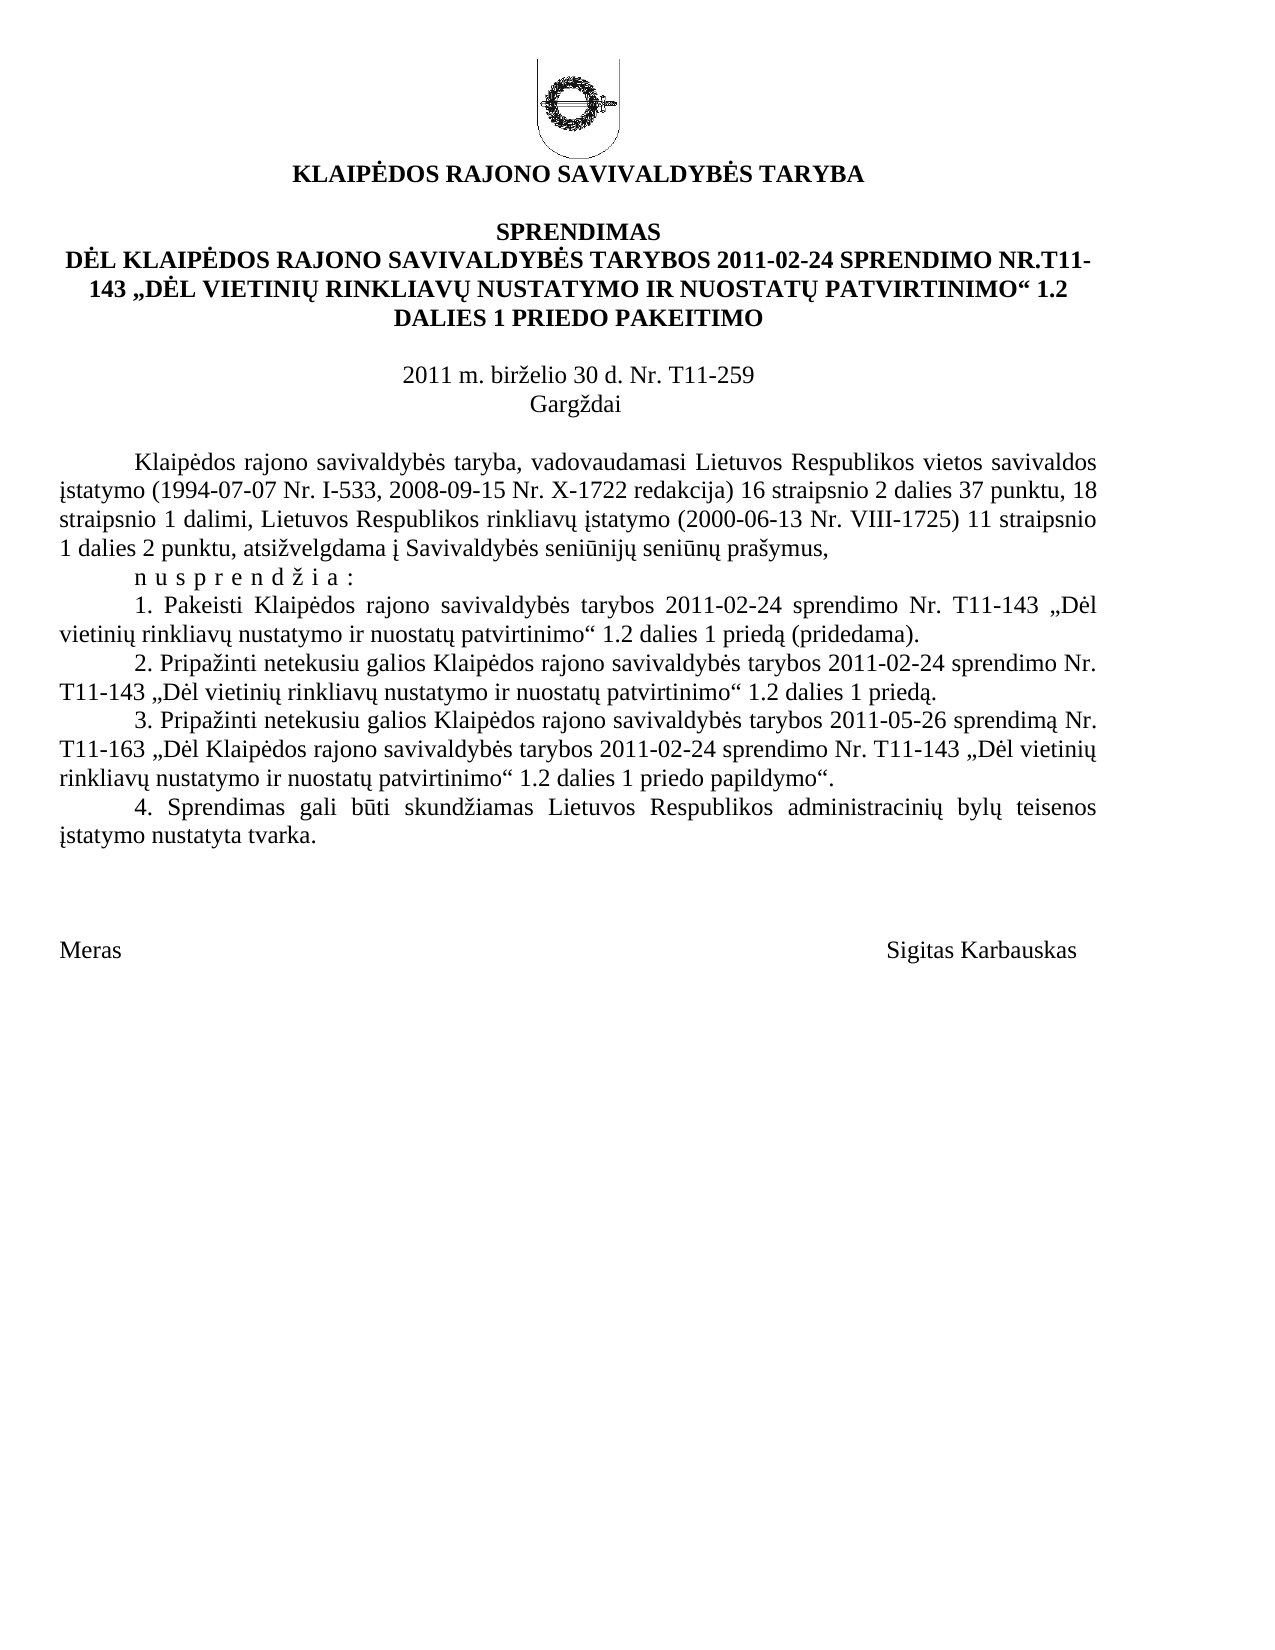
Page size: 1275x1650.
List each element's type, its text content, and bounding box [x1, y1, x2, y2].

text nusprendžia: [59, 562, 1098, 590]
text 2011 m. birželio 30 d. Nr. T11-259 [59, 360, 1098, 389]
text sprendimas [59, 217, 1098, 245]
text 3. Pripažinti netekusiu galios Klaipėdos rajono savivaldybės tarybos 2011-05-26 sprendimą Nr. T11-163 „Dėl Klaipėdos rajono savivaldybės tarybos 2011-02-24 sprendimo Nr. T11-143 „Dėl vietinių rinkliavų nustatymo ir nuostatų patvirtinimo“ 1.2 dalies 1 priedo papildymo“. [59, 705, 1098, 792]
text Klaipėdos rajono savivaldybės taryba, vadovaudamasi Lietuvos Respublikos vietos savivaldos įstatymo (1994-07-07 Nr. I-533, 2008-09-15 Nr. X-1722 redakcija) 16 straipsnio 2 dalies 37 punktu, 18 straipsnio 1 dalimi, Lietuvos Respublikos rinkliavų įstatymo (2000-06-13 Nr. VIII-1725) 11 straipsnio 1 dalies 2 punktu, atsižvelgdama į Savivaldybės seniūnijų seniūnų prašymus, [59, 447, 1098, 562]
text 1. Pakeisti Klaipėdos rajono savivaldybės tarybos 2011-02-24 sprendimo Nr. T11-143 „Dėl vietinių rinkliavų nustatymo ir nuostatų patvirtinimo“ 1.2 dalies 1 priedą (pridedama). [59, 590, 1098, 648]
text Meras Sigitas Karbauskas [59, 935, 1098, 964]
text Gargždai [59, 389, 1098, 418]
text DĖL klaipėdos rajono savivaldybės tarybos 2011-02-24 sprendimo nr.T11-143 „Dėl vietinių rinkliavų nustatymo ir nuostatų patvirtinimo“ 1.2 dalies 1 priedo pakeitimo [59, 245, 1098, 332]
text klaipėdos rajono savivaldybės taryba [59, 159, 1098, 188]
text 4. Sprendimas gali būti skundžiamas Lietuvos Respublikos administracinių bylų teisenos įstatymo nustatyta tvarka. [59, 792, 1098, 849]
text 2. Pripažinti netekusiu galios Klaipėdos rajono savivaldybės tarybos 2011-02-24 sprendimo Nr. T11-143 „Dėl vietinių rinkliavų nustatymo ir nuostatų patvirtinimo“ 1.2 dalies 1 priedą. [59, 648, 1098, 705]
